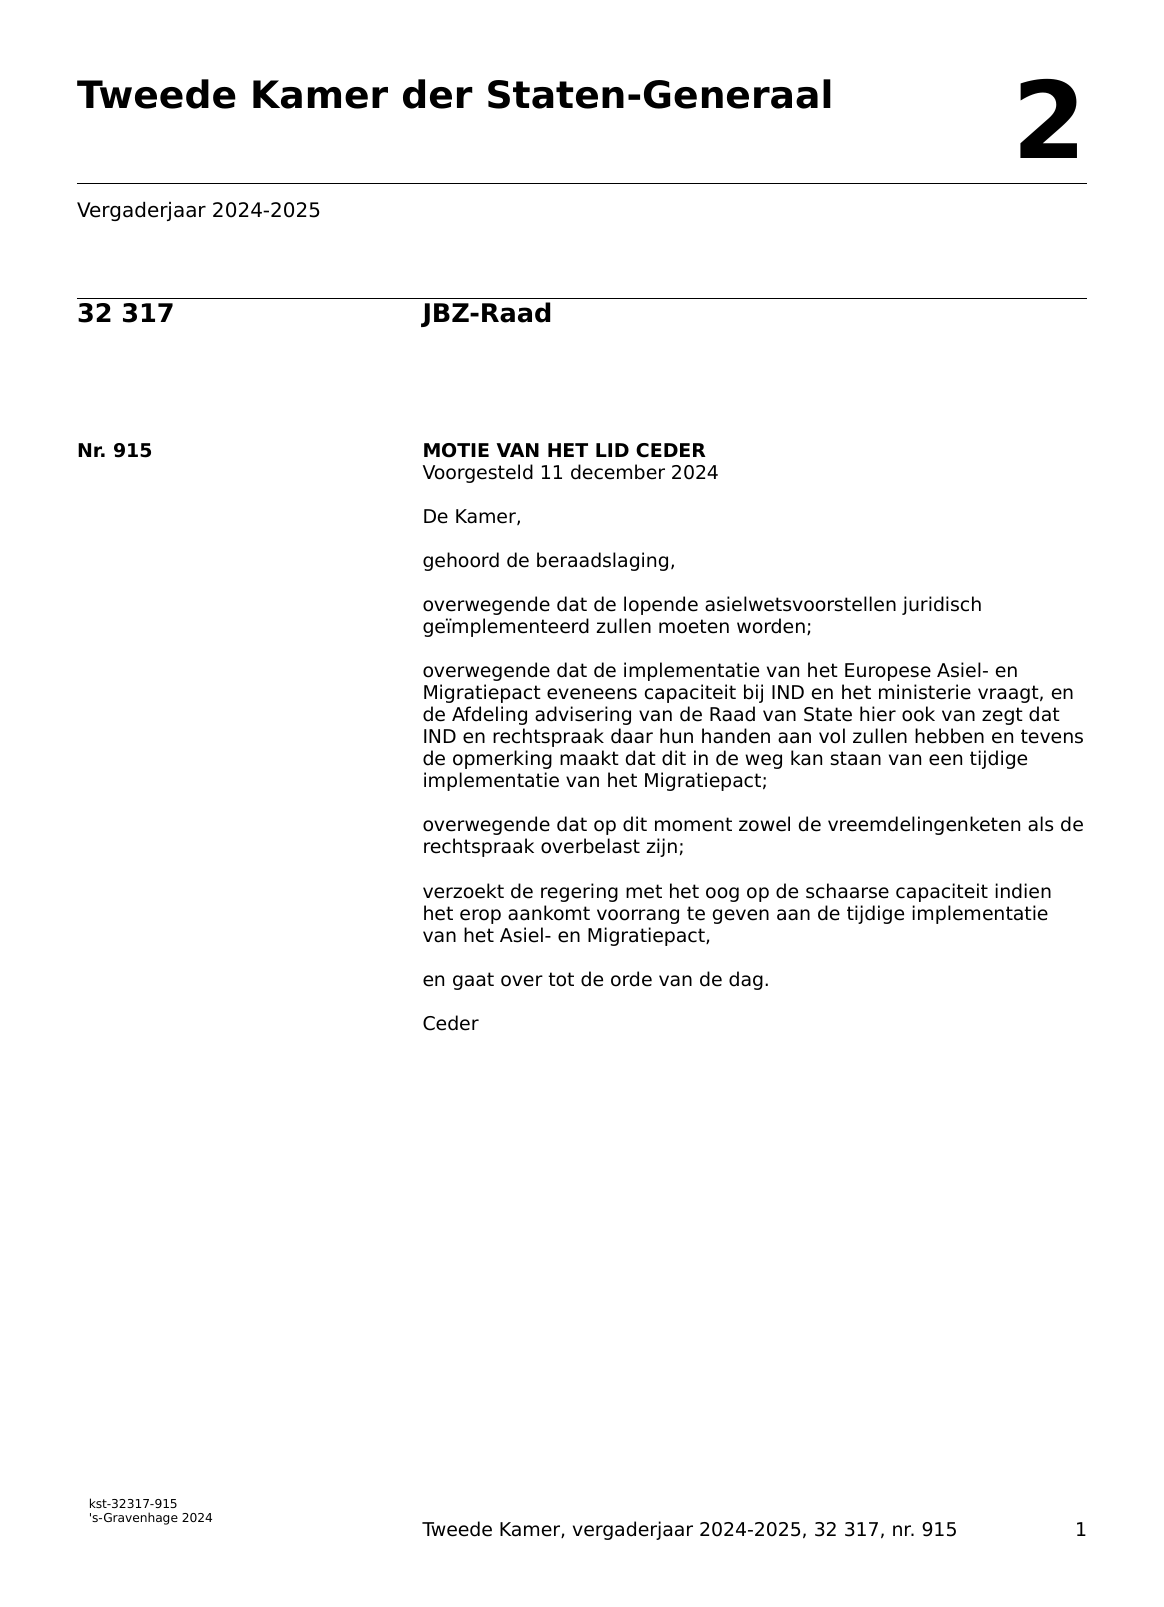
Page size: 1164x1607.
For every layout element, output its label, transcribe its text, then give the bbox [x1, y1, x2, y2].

table_header 2 [886, 59, 1087, 183]
text De Kamer, [422, 506, 1087, 528]
text overwegende dat op dit moment zowel de vreemdelingenketen als de rechtspraak overbelast zijn; [422, 814, 1087, 858]
subtitle 32 317 JBZ-Raad [77, 299, 1087, 329]
text Ceder [422, 1013, 1087, 1035]
table_header Tweede Kamer der Staten-Generaal [77, 59, 886, 183]
text gehoord de beraadslaging, [422, 550, 1087, 572]
text overwegende dat de implementatie van het Europese Asiel- en Migratiepact eveneens capaciteit bij IND en het ministerie vraagt, en de Afdeling advisering van de Raad van State hier ook van zegt dat IND en rechtspraak daar hun handen aan vol zullen hebben en tevens de opmerking maakt dat dit in de weg kan staan van een tijdige implementatie van het Migratiepact; [422, 660, 1087, 792]
text verzoekt de regering met het oog op de schaarse capaciteit indien het erop aankomt voorrang te geven aan de tijdige implementatie van het Asiel- en Migratiepact, [422, 881, 1087, 946]
text en gaat over tot de orde van de dag. [422, 969, 1087, 991]
text 's-Gravenhage 2024 [88, 1511, 323, 1525]
subtitle Nr. 915 MOTIE VAN HET LID CEDER [77, 440, 1087, 462]
text Voorgesteld 11 december 2024 [422, 462, 1087, 484]
table_cell Vergaderjaar 2024-2025 [77, 184, 1087, 298]
text overwegende dat de lopende asielwetsvoorstellen juridisch geïmplementeerd zullen moeten worden; [422, 594, 1087, 638]
text kst-32317-915 [88, 1497, 323, 1511]
